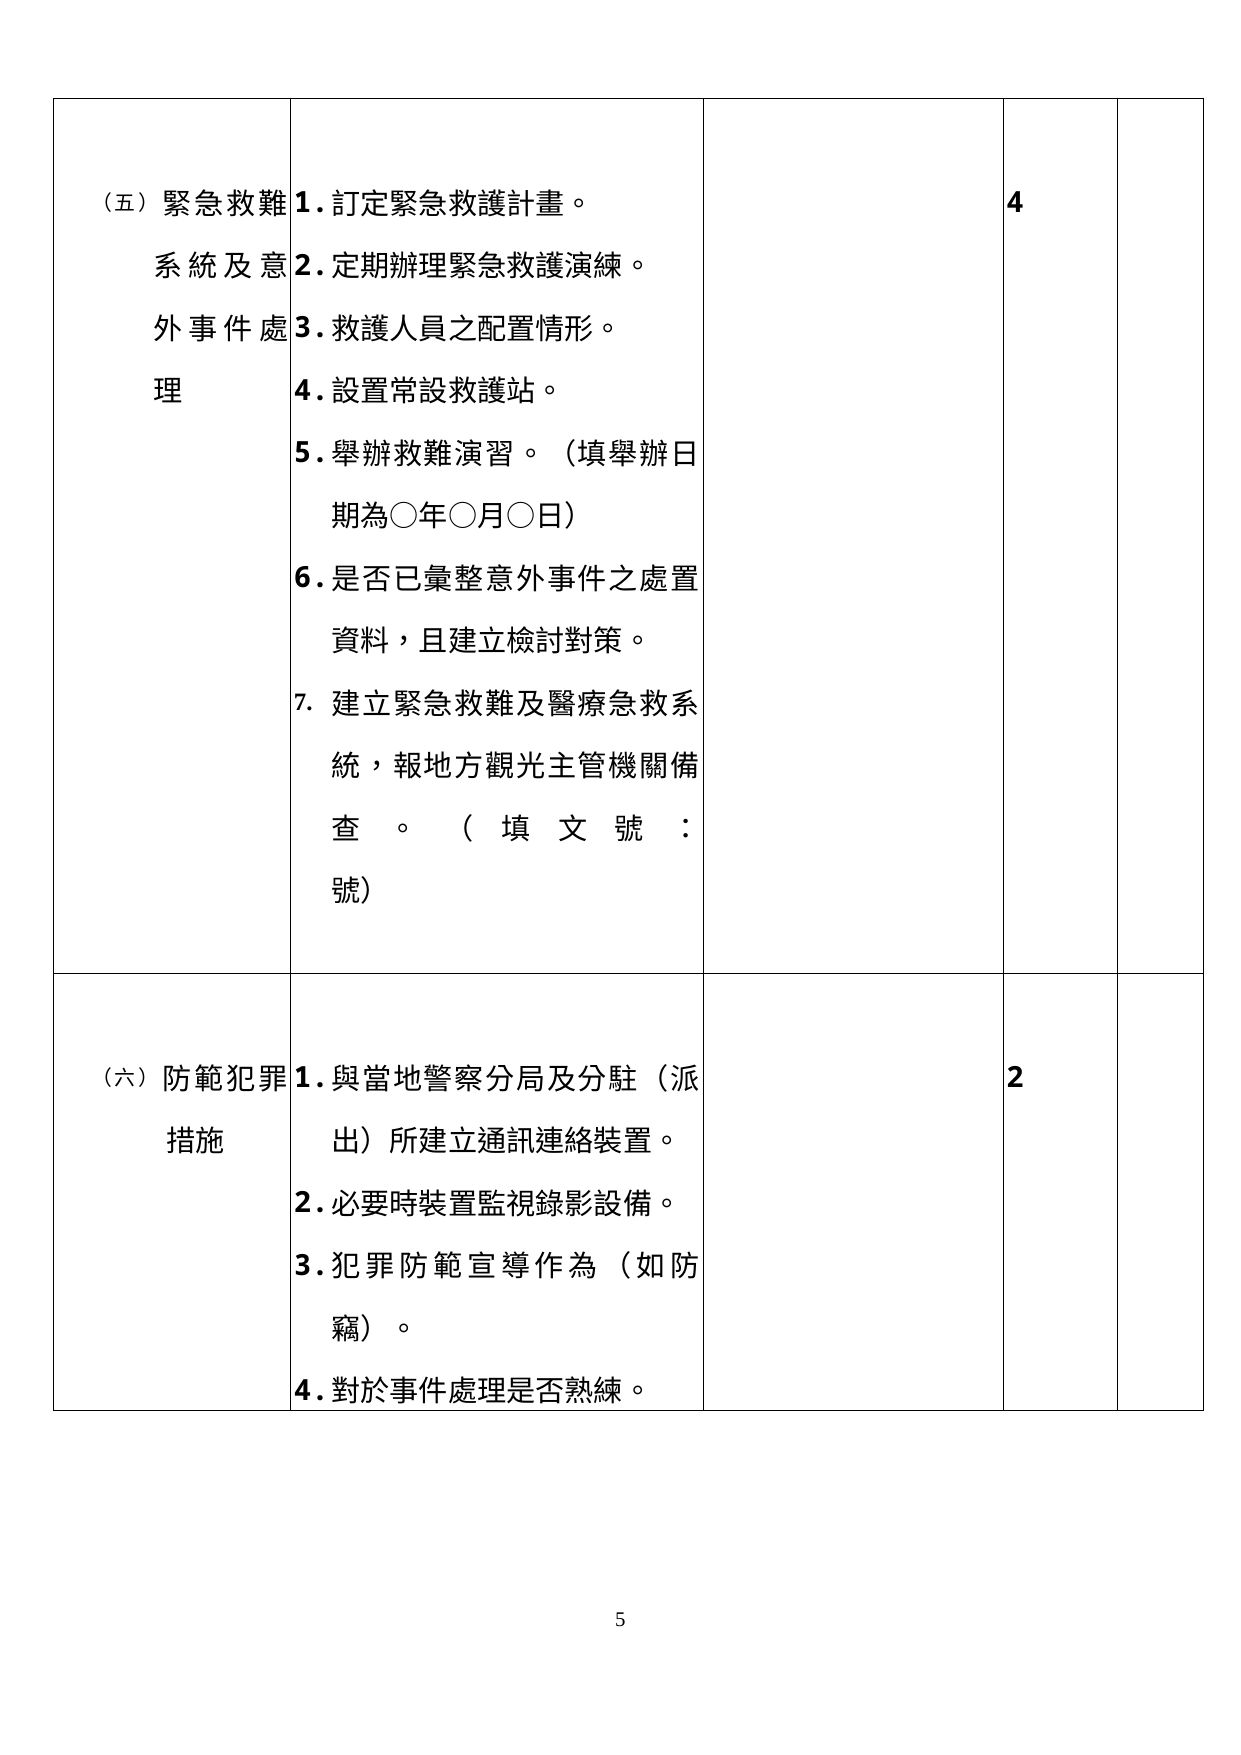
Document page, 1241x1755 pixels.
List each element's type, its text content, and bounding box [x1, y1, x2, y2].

table_cell 與當地警察分局及分駐（派出）所建立通訊連絡裝置。 必要時裝置監視錄影設備。 犯罪防範宣導作為（如防竊）。 對於事件處理是否熟練。 [291, 974, 703, 1410]
table_cell 4 [1004, 99, 1117, 972]
table_cell [1118, 974, 1203, 1410]
table_cell （五）緊急救難系統及意外事件處理 [54, 99, 290, 972]
table_cell [704, 974, 1003, 1410]
table_cell （六）防範犯罪措施 [54, 974, 290, 1410]
table_cell [704, 99, 1003, 972]
table_cell 2 [1004, 974, 1117, 1410]
table_cell [1118, 99, 1203, 972]
table_cell 訂定緊急救護計畫。 定期辦理緊急救護演練。 救護人員之配置情形。 設置常設救護站。 舉辦救難演習。（填舉辦日期為○年○月○日） 是否已彙整意外事件之處置資料，且建立檢討對策。 建立緊急救難及醫療急救系統，報地方觀光主管機關備查。（填文號： 號） [291, 99, 703, 972]
